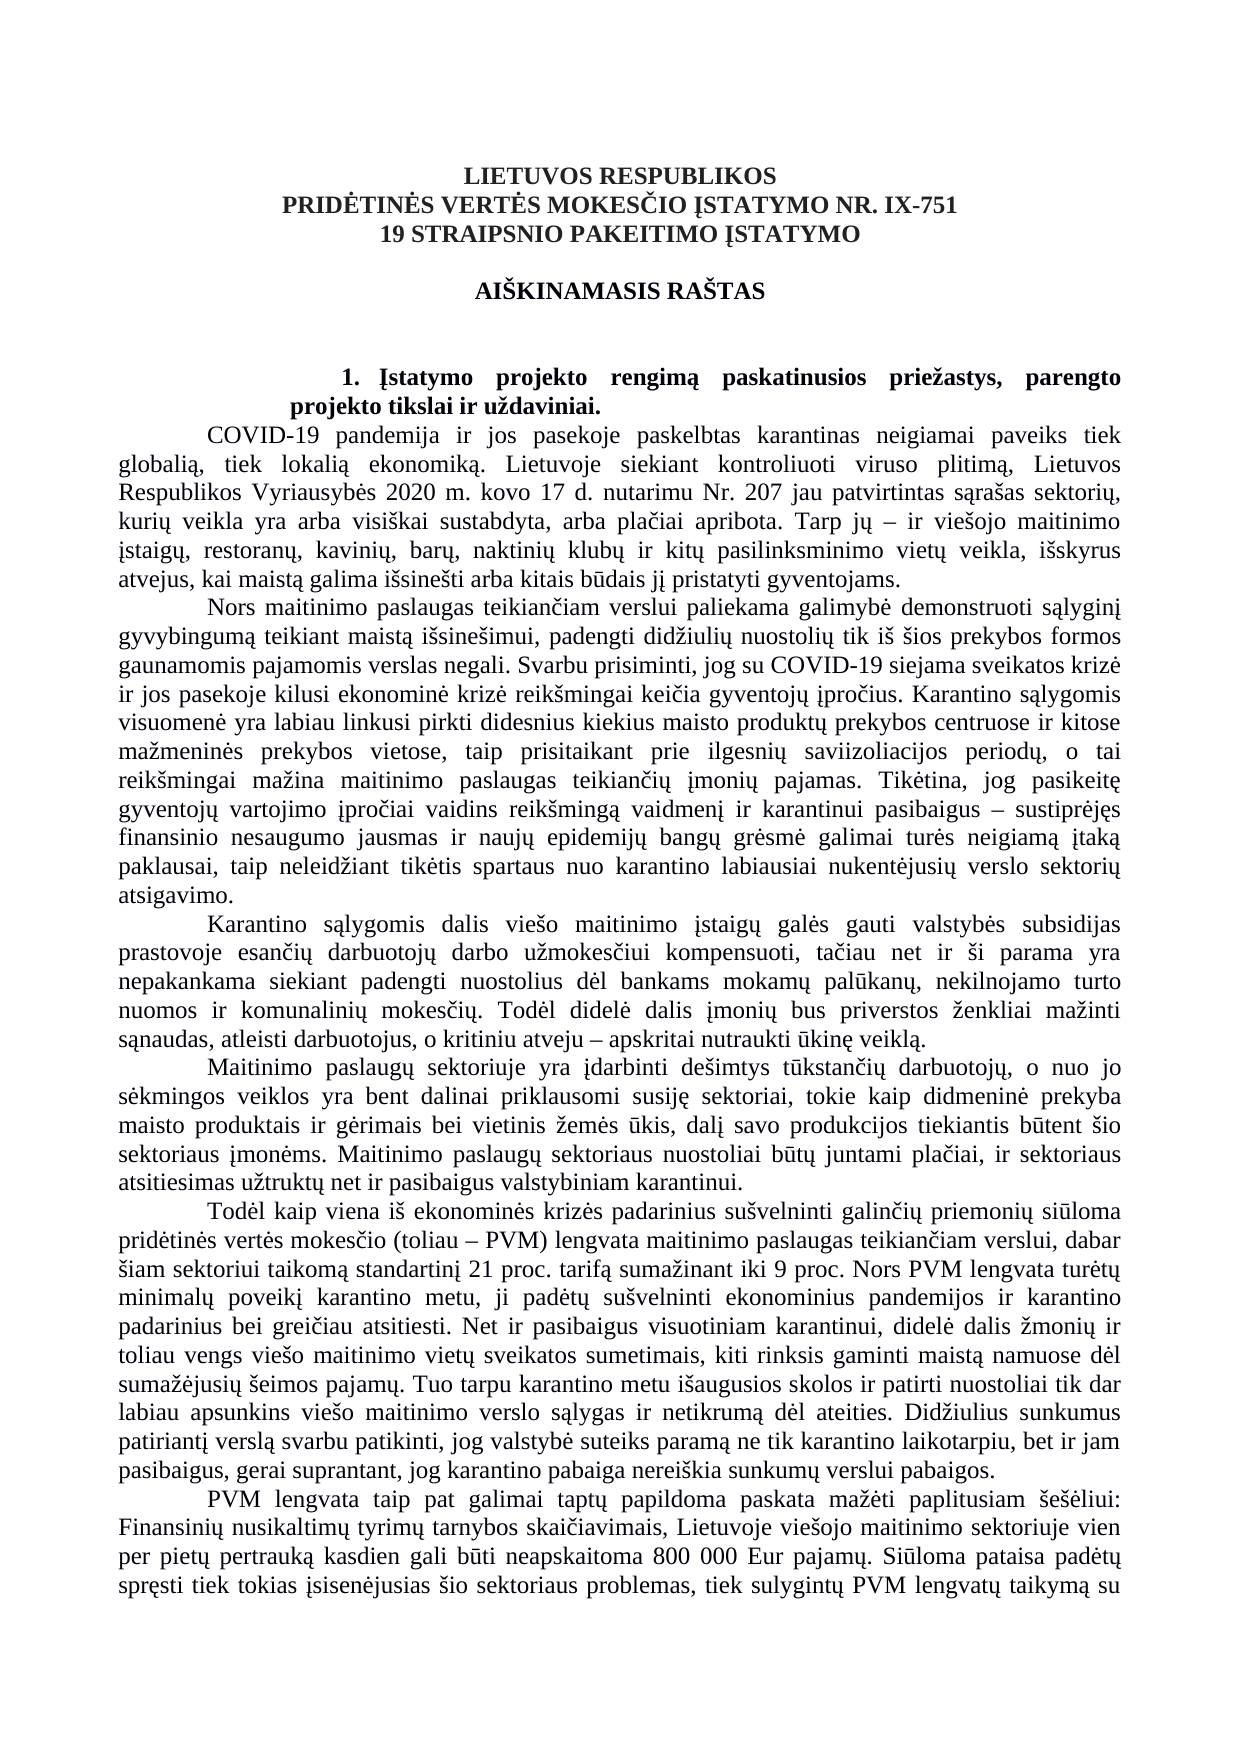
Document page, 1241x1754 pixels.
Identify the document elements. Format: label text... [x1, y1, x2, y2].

text Nors maitinimo paslaugas teikiančiam verslui paliekama galimybė demonstruoti sąlyginį gyvybingumą teikiant maistą išsinešimui, padengti didžiulių nuostolių tik iš šios prekybos formos gaunamomis pajamomis verslas negali. Svarbu prisiminti, jog su COVID-19 siejama sveikatos krizė ir jos pasekoje kilusi ekonominė krizė reikšmingai keičia gyventojų įpročius. Karantino sąlygomis visuomenė yra labiau linkusi pirkti didesnius kiekius maisto produktų prekybos centruose ir kitose mažmeninės prekybos vietose, taip prisitaikant prie ilgesnių saviizoliacijos periodų, o tai reikšmingai mažina maitinimo paslaugas teikiančių įmonių pajamas. Tikėtina, jog pasikeitę gyventojų vartojimo įpročiai vaidins reikšmingą vaidmenį ir karantinui pasibaigus – sustiprėjęs finansinio nesaugumo jausmas ir naujų epidemijų bangų grėsmė galimai turės neigiamą įtaką paklausai, taip neleidžiant tikėtis spartaus nuo karantino labiausiai nukentėjusių verslo sektorių atsigavimo. [118, 592, 1122, 909]
text Todėl kaip viena iš ekonominės krizės padarinius sušvelninti galinčių priemonių siūloma pridėtinės vertės mokesčio (toliau – PVM) lengvata maitinimo paslaugas teikiančiam verslui, dabar šiam sektoriui taikomą standartinį 21 proc. tarifą sumažinant iki 9 proc. Nors PVM lengvata turėtų minimalų poveikį karantino metu, ji padėtų sušvelninti ekonominius pandemijos ir karantino padarinius bei greičiau atsitiesti. Net ir pasibaigus visuotiniam karantinui, didelė dalis žmonių ir toliau vengs viešo maitinimo vietų sveikatos sumetimais, kiti rinksis gaminti maistą namuose dėl sumažėjusių šeimos pajamų. Tuo tarpu karantino metu išaugusios skolos ir patirti nuostoliai tik dar labiau apsunkins viešo maitinimo verslo sąlygas ir netikrumą dėl ateities. Didžiulius sunkumus patiriantį verslą svarbu patikinti, jog valstybė suteiks paramą ne tik karantino laikotarpiu, bet ir jam pasibaigus, gerai suprantant, jog karantino pabaiga nereiškia sunkumų verslui pabaigos. [118, 1196, 1122, 1484]
text PVM lengvata taip pat galimai taptų papildoma paskata mažėti paplitusiam šešėliui: Finansinių nusikaltimų tyrimų tarnybos skaičiavimais, Lietuvoje viešojo maitinimo sektoriuje vien per pietų pertrauką kasdien gali būti neapskaitoma 800 000 Eur pajamų. Siūloma pataisa padėtų spręsti tiek tokias įsisenėjusias šio sektoriaus problemas, tiek sulygintų PVM lengvatų taikymą su [118, 1484, 1122, 1599]
text PRIDĖTINĖS VERTĖS MOKESČIO ĮSTATYMO NR. IX-751 [118, 190, 1122, 219]
list Įstatymo projekto rengimą paskatinusios priežastys, parengto projekto tikslai ir uždaviniai. [252, 362, 1122, 420]
text Maitinimo paslaugų sektoriuje yra įdarbinti dešimtys tūkstančių darbuotojų, o nuo jo sėkmingos veiklos yra bent dalinai priklausomi susiję sektoriai, tokie kaip didmeninė prekyba maisto produktais ir gėrimais bei vietinis žemės ūkis, dalį savo produkcijos tiekiantis būtent šio sektoriaus įmonėms. Maitinimo paslaugų sektoriaus nuostoliai būtų juntami plačiai, ir sektoriaus atsitiesimas užtruktų net ir pasibaigus valstybiniam karantinui. [118, 1052, 1122, 1196]
text COVID-19 pandemija ir jos pasekoje paskelbtas karantinas neigiamai paveiks tiek globalią, tiek lokalią ekonomiką. Lietuvoje siekiant kontroliuoti viruso plitimą, Lietuvos Respublikos Vyriausybės 2020 m. kovo 17 d. nutarimu Nr. 207 jau patvirtintas sąrašas sektorių, kurių veikla yra arba visiškai sustabdyta, arba plačiai apribota. Tarp jų – ir viešojo maitinimo įstaigų, restoranų, kavinių, barų, naktinių klubų ir kitų pasilinksminimo vietų veikla, išskyrus atvejus, kai maistą galima išsinešti arba kitais būdais jį pristatyti gyventojams. [118, 420, 1122, 592]
text AIŠKINAMASIS RAŠTAS [118, 276, 1122, 305]
text Karantino sąlygomis dalis viešo maitinimo įstaigų galės gauti valstybės subsidijas prastovoje esančių darbuotojų darbo užmokesčiui kompensuoti, tačiau net ir ši parama yra nepakankama siekiant padengti nuostolius dėl bankams mokamų palūkanų, nekilnojamo turto nuomos ir komunalinių mokesčių. Todėl didelė dalis įmonių bus priverstos ženkliai mažinti sąnaudas, atleisti darbuotojus, o kritiniu atveju – apskritai nutraukti ūkinę veiklą. [118, 909, 1122, 1052]
text 19 STRAIPSNIO PAKEiTIMO ĮSTATYMo [118, 219, 1122, 247]
text LIETUVOS RESPUBLIKOS [118, 161, 1122, 190]
